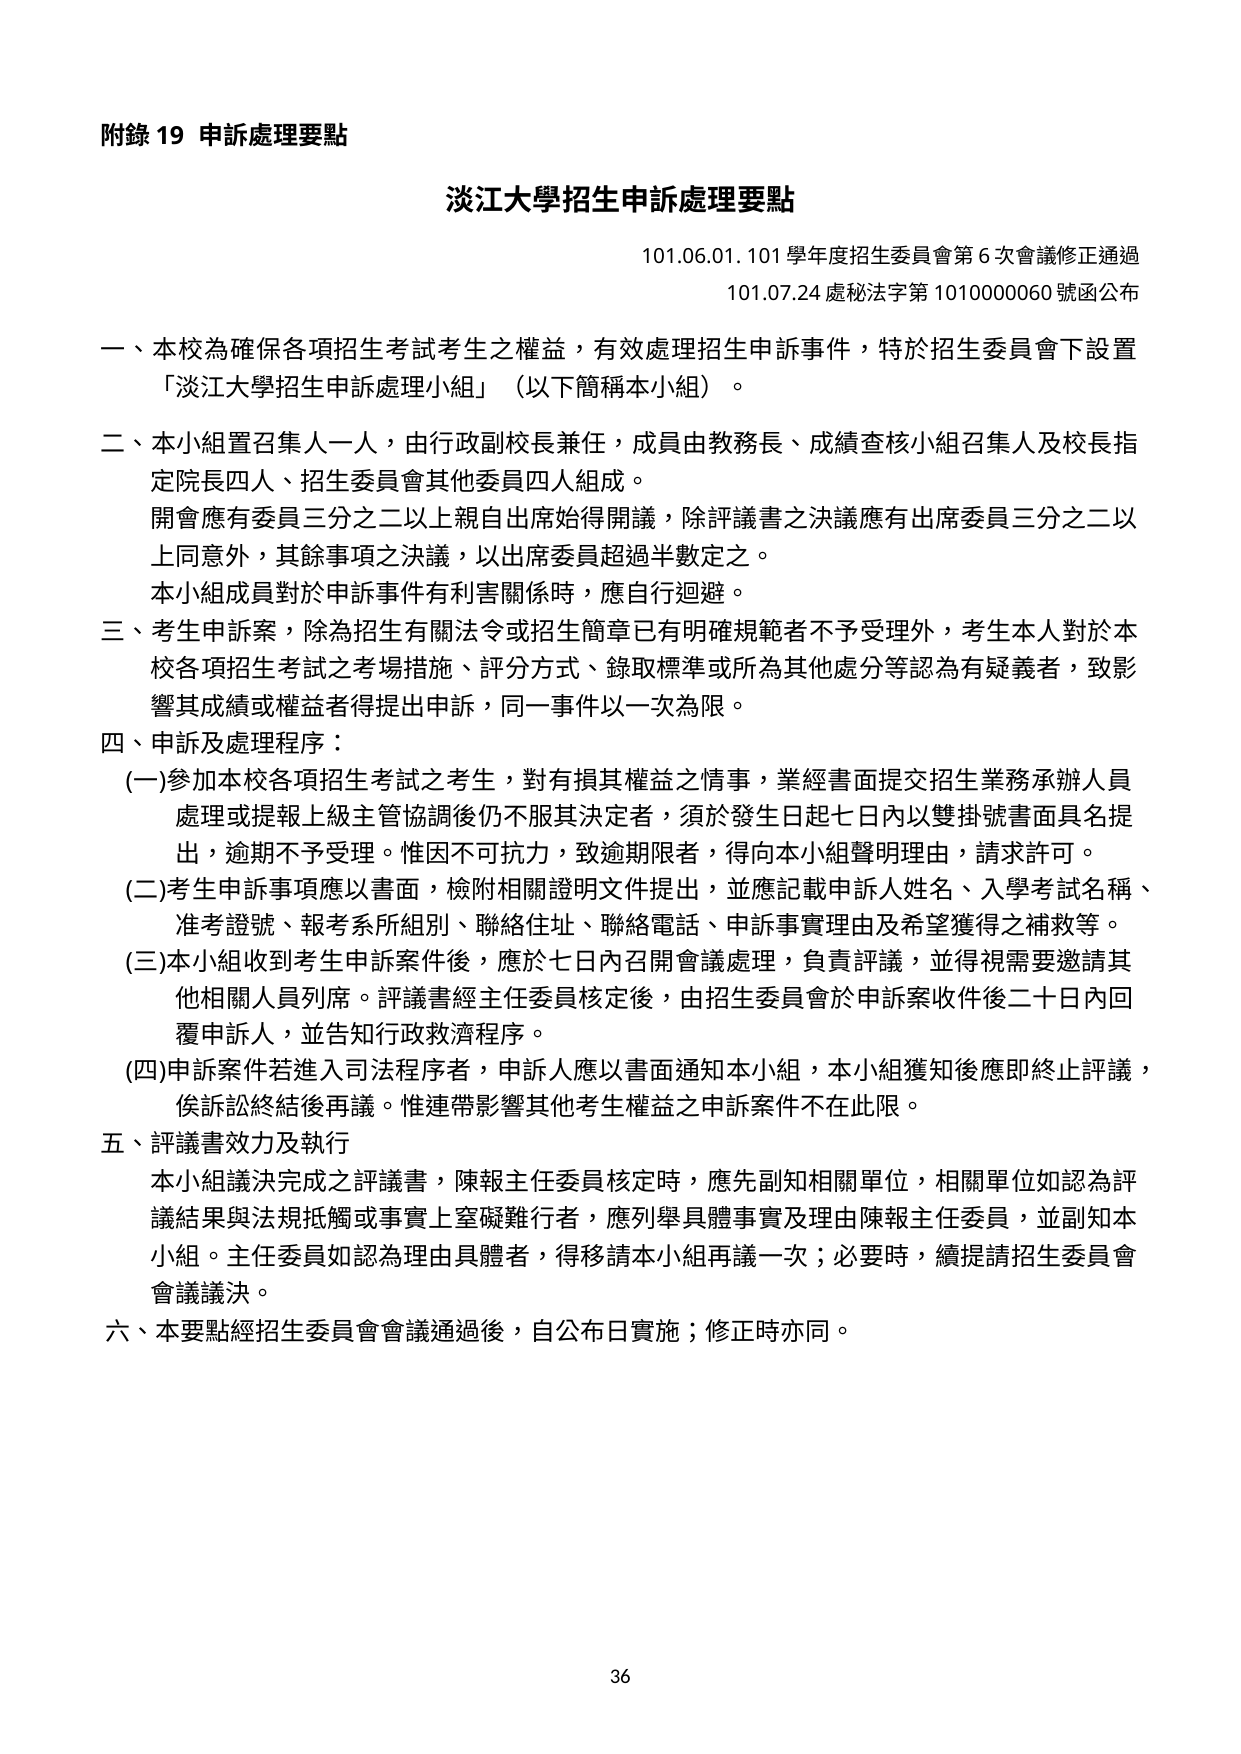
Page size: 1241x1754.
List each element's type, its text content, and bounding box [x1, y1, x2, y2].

text 開會應有委員三分之二以上親自出席始得開議，除評議書之決議應有出席委員三分之二以上同意外，其餘事項之決議，以出席委員超過半數定之。 [150, 498, 1140, 573]
subtitle 附錄19 申訴處理要點 [100, 86, 1140, 161]
text 本小組成員對於申訴事件有利害關係時，應自行迴避。 [150, 573, 1140, 611]
text 淡江大學招生申訴處理要點 [100, 161, 1140, 236]
text 二、本小組置召集人一人，由行政副校長兼任，成員由教務長、成績查核小組召集人及校長指定院長四人、招生委員會其他委員四人組成。 [100, 423, 1140, 498]
text 101.07.24處秘法字第1010000060號函公布 [100, 273, 1140, 311]
text 四、申訴及處理程序： [100, 723, 1140, 761]
text 三、考生申訴案，除為招生有關法令或招生簡章已有明確規範者不予受理外，考生本人對於本校各項招生考試之考場措施、評分方式、錄取標準或所為其他處分等認為有疑義者，致影響其成績或權益者得提出申訴，同一事件以一次為限。 [100, 611, 1140, 723]
text 101.06.01. 101學年度招生委員會第6次會議修正通過 [100, 236, 1140, 273]
text 一、本校為確保各項招生考試考生之權益，有效處理招生申訴事件，特於招生委員會下設置「淡江大學招生申訴處理小組」（以下簡稱本小組）。 [100, 329, 1140, 404]
text 五、評議書效力及執行 [100, 1123, 1140, 1161]
text (四)申訴案件若進入司法程序者，申訴人應以書面通知本小組，本小組獲知後應即終止評議，俟訴訟終結後再議。惟連帶影響其他考生權益之申訴案件不在此限。 [125, 1051, 1133, 1123]
text (三)本小組收到考生申訴案件後，應於七日內召開會議處理，負責評議，並得視需要邀請其他相關人員列席。評議書經主任委員核定後，由招生委員會於申訴案收件後二十日內回覆申訴人，並告知行政救濟程序。 [125, 942, 1133, 1051]
text (二)考生申訴事項應以書面，檢附相關證明文件提出，並應記載申訴人姓名、入學考試名稱、准考證號、報考系所組別、聯絡住址、聯絡電話、申訴事實理由及希望獲得之補救等。 [125, 869, 1133, 942]
text 本小組議決完成之評議書，陳報主任委員核定時，應先副知相關單位，相關單位如認為評議結果與法規抵觸或事實上窒礙難行者，應列舉具體事實及理由陳報主任委員，並副知本小組。主任委員如認為理由具體者，得移請本小組再議一次；必要時，續提請招生委員會會議議決。 [150, 1161, 1140, 1311]
text 六、本要點經招生委員會會議通過後，自公布日實施；修正時亦同。 [105, 1311, 1140, 1348]
text (一)參加本校各項招生考試之考生，對有損其權益之情事，業經書面提交招生業務承辦人員處理或提報上級主管協調後仍不服其決定者，須於發生日起七日內以雙掛號書面具名提出，逾期不予受理。惟因不可抗力，致逾期限者，得向本小組聲明理由，請求許可。 [125, 761, 1133, 869]
